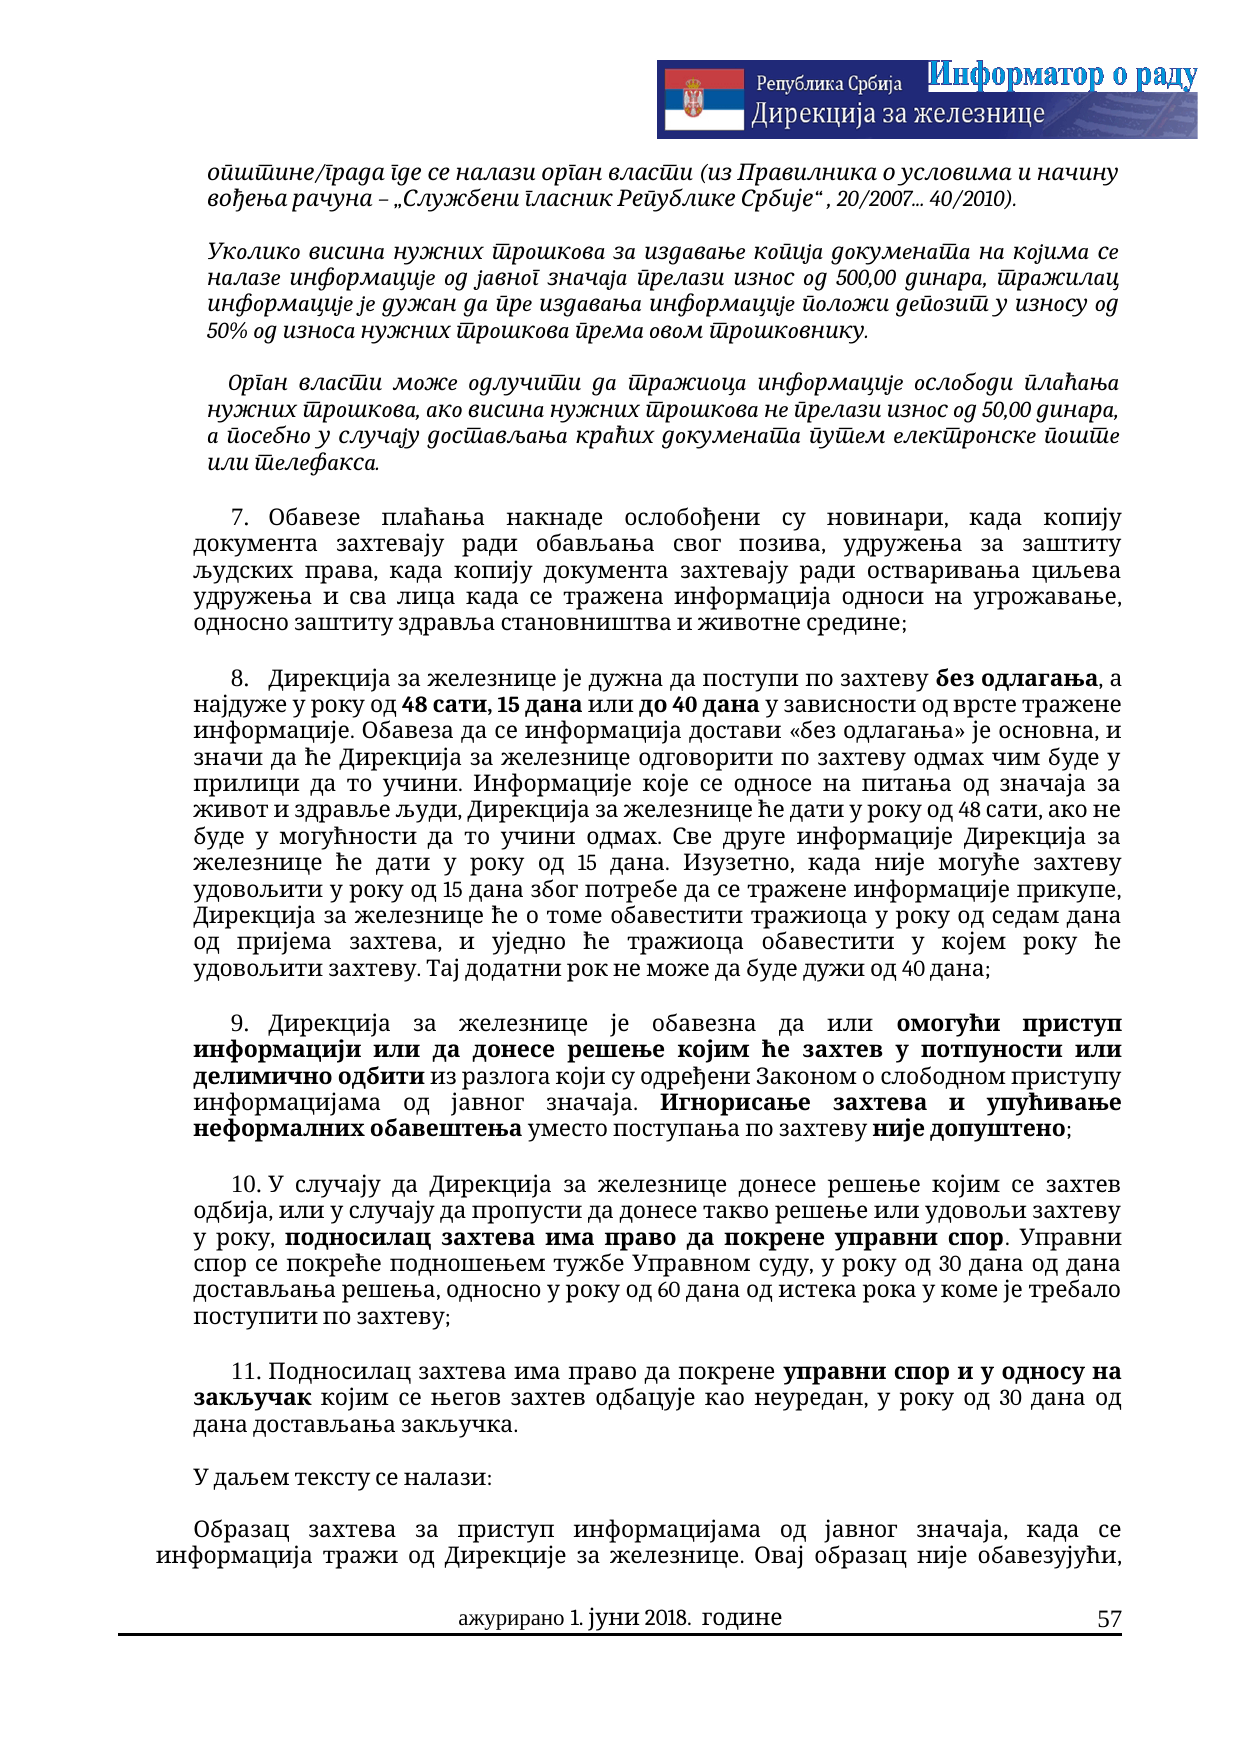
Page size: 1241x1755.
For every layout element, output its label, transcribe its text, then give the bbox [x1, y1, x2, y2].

text Укoликo висинa нужних трoшкoвa зa издaвaњe кoпиja дoкумeнaтa нa кojимa сe нaлaзe инфoрмaциje oд jaвнoг знaчaja прeлaзи изнoс oд 500,00 динaрa, трaжилaц инфoрмaциje je дужaн дa прe издaвaњa инфoрмaциje пoлoжи дeпoзит у изнoсу oд 50% oд изнoсa нужних трoшкoвa прeмa oвoм трoшкoвнику. [207, 238, 1122, 344]
list Обавезе плаћања накнаде ослобођени су новинари, када копију документа захтевају ради обављања свог позива, удружења за заштиту људских права, када копију документа захтевају ради остваривања циљева удружења и сва лица када се тражена информација односи на угрожавање, односно заштиту здравља становништва и животне средине; [156, 502, 1122, 636]
text општине/града где се налази орган власти (из Правилника о условима и начину вођења рачуна – „Службени гласник Републике Србије“ , 20/2007... 40/2010). [207, 159, 1122, 212]
text Oргaн влaсти мoжe oдлучити дa трaжиoцa инфoрмaциje oслoбoди плaћaњa нужних трoшкoвa, aкo висинa нужних трoшкoвa нe прeлaзи изнoс oд 50,00 динaрa, a пoсeбнo у случajу дoстaвљaњa крaћих дoкумeнaтa путeм eлeктрoнскe пoштe или тeлeфaксa. [207, 370, 1122, 476]
list Дирекција за железнице је обавезна да или омогући приступ информацији или да донесе решење којим ће захтев у потпуности или делимично одбити из разлога који су одређени Законом о слободном приступу информацијама од јавног значаја. Игнорисање захтева и упућивање неформалних обавештења уместо поступања по захтеву није допуштено; [156, 1008, 1122, 1143]
text У даљем тексту се налази: [118, 1464, 1122, 1491]
text Образац захтева за приступ информацијама од јавног значаја, када се информација тражи од Дирекције за железнице. Овај образац није обавезујући, [156, 1517, 1122, 1570]
list У случају да Дирекција за железнице донесе решење којим се захтев одбија, или у случају да пропусти да донесе такво решење или удовољи захтеву у року, подносилац захтева има право да покрене управни спор. Управни спор се покреће подношењем тужбе Управном суду, у року од 30 дана од дана достављања решења, односно у року од 60 дана од истека рока у коме је требало поступити по захтеву; [156, 1169, 1122, 1330]
list Подносилац захтева има право да покрене управни спор и у односу на закључак којим се његов захтев одбацује као неуредан, у року од 30 дана од дана достављања закључка. [156, 1356, 1122, 1438]
list Дирекција за железнице је дужна да поступи по захтеву без одлагања, а најдуже у року од 48 сати, 15 дана или до 40 дана у зависности од врсте тражене информације. Обавеза да се информација достави «без одлагања» је основна, и значи да ће Дирекција за железнице одговорити по захтеву одмах чим буде у прилици да то учини. Информације које се односе на питања од значаја за живот и здравље људи, Дирекција за железнице ће дати у року од 48 сати, ако не буде у могућности да то учини одмах. Све друге информације Дирекција за железнице ће дати у року од 15 дана. Изузетно, када није могуће захтеву удовољити у року од 15 дана због потребе да се тражене информације прикупе, Дирекција за железнице ће о томе обавестити тражиоца у року од седам дана од пријема захтева, и уједно ће тражиоца обавестити у којем року ће удовољити захтеву. Тај додатни рок не може да буде дужи од 40 дана; [156, 663, 1122, 982]
